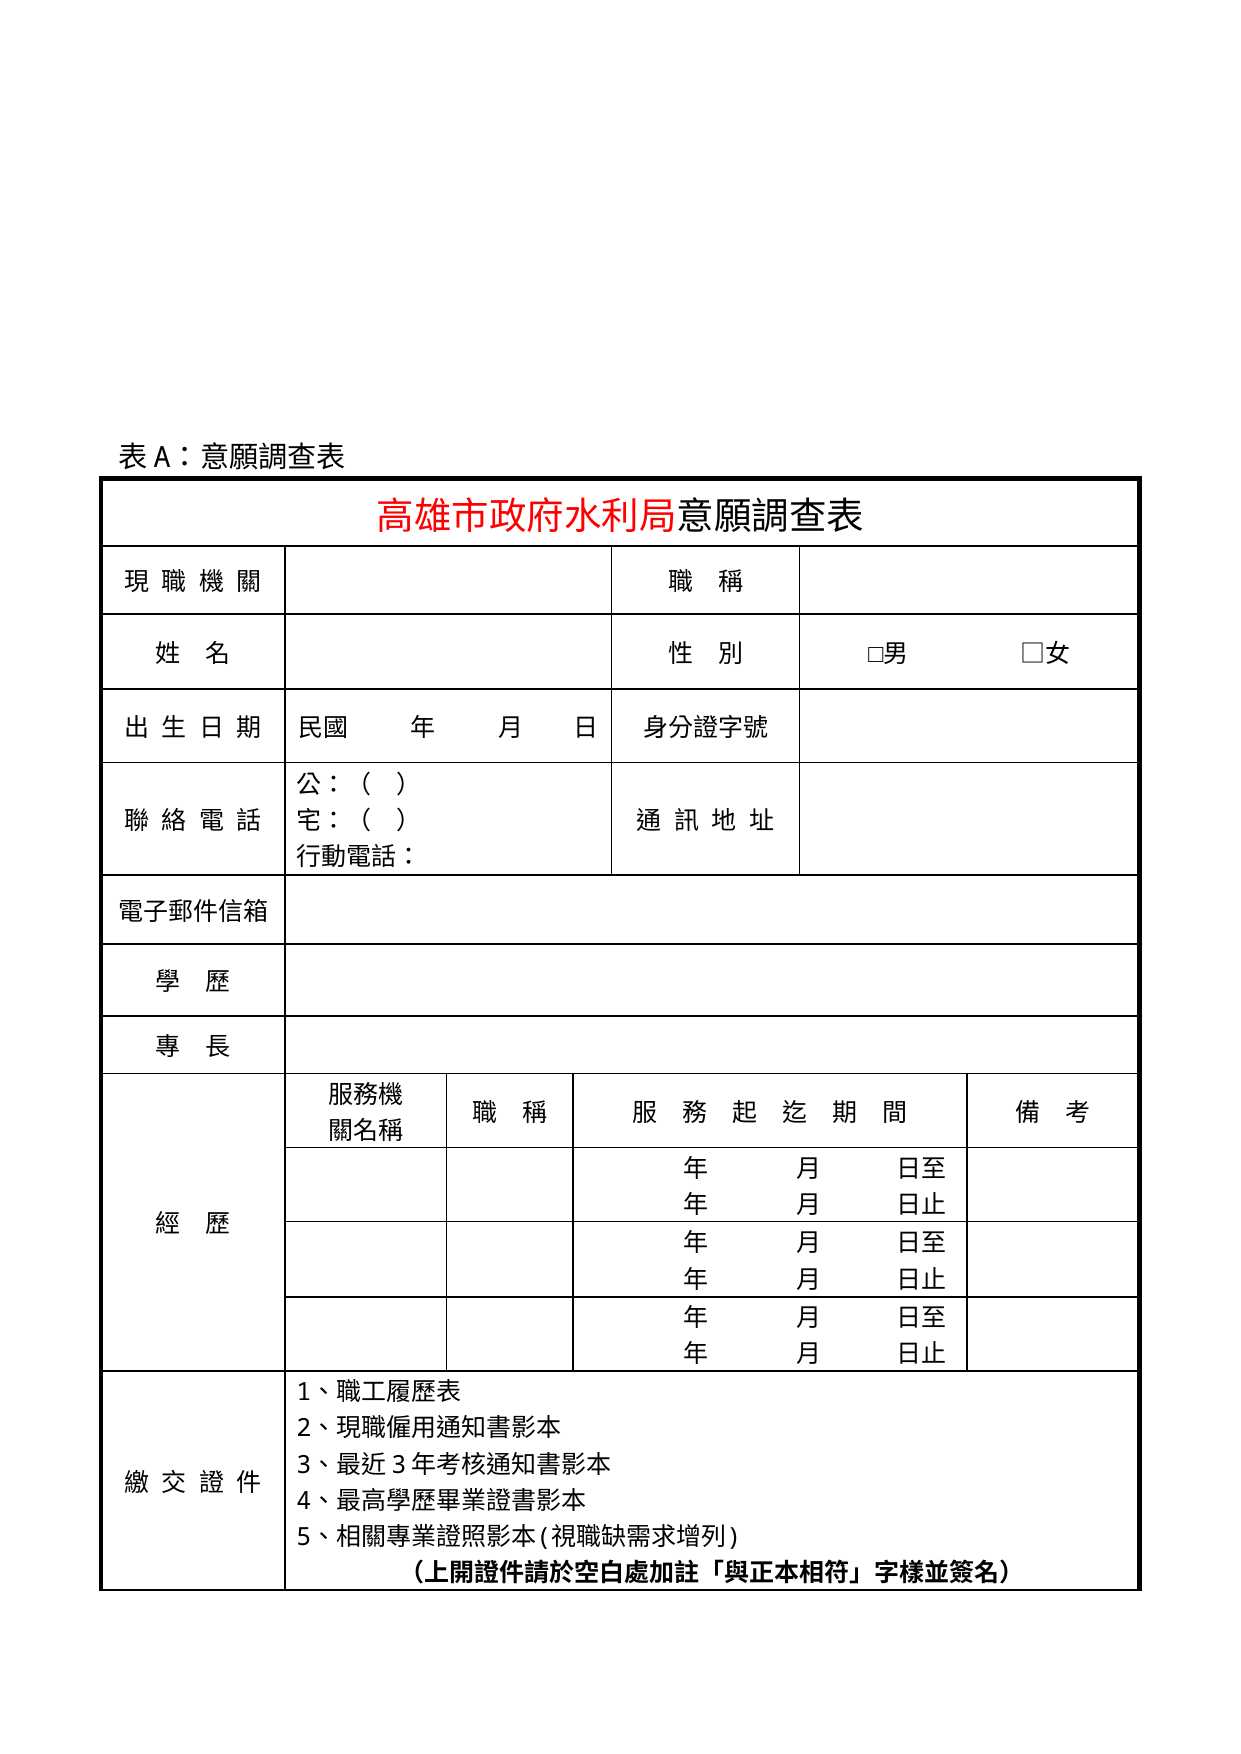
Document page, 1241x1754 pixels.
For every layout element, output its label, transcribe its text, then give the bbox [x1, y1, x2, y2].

text 表A：意願調查表 [118, 434, 1122, 476]
table_cell [800, 690, 1137, 762]
table_cell [968, 1148, 1137, 1221]
table_cell [447, 1148, 572, 1221]
table_cell 出 生 日 期 [103, 690, 284, 762]
table_cell 服 務 起 迄 期 間 [574, 1074, 966, 1147]
table_cell 服務機 關名稱 [286, 1074, 446, 1147]
table_cell [447, 1298, 572, 1370]
table_cell 備 考 [968, 1074, 1137, 1147]
table_cell 年 月 日至 年 月 日止 [574, 1148, 966, 1221]
table_cell [286, 1222, 446, 1296]
table_cell [968, 1298, 1137, 1370]
table_cell 職 稱 [447, 1074, 572, 1147]
table_cell 姓 名 [103, 615, 284, 688]
table_cell 經 歷 [103, 1074, 284, 1370]
table_cell 職 稱 [612, 547, 799, 613]
table_cell [800, 763, 1137, 874]
table_cell □男 □女 [800, 615, 1137, 688]
table_cell 民國 年 月 日 [286, 690, 611, 762]
table_cell 通 訊 地 址 [612, 763, 799, 874]
table_cell [286, 547, 611, 613]
table_cell 身分證字號 [612, 690, 799, 762]
table_cell 學 歷 [103, 945, 284, 1015]
table_cell 專 長 [103, 1017, 284, 1072]
table_cell 1、職工履歷表 2、現職僱用通知書影本 3、最近3年考核通知書影本 4、最高學歷畢業證書影本 5、相關專業證照影本(視職缺需求增列) （上開證件請於空白處加註「與正本相符」字樣並簽名） [286, 1372, 1137, 1589]
table_cell [447, 1222, 572, 1296]
table_cell 現 職 機 關 [103, 547, 284, 613]
table_header 高雄市政府水利局意願調查表 [103, 481, 1137, 545]
table_cell [286, 1148, 446, 1221]
table_cell 年 月 日至 年 月 日止 [574, 1298, 966, 1370]
table_cell 年 月 日至 年 月 日止 [574, 1222, 966, 1296]
table_cell 電子郵件信箱 [103, 876, 284, 943]
table_cell 公：（ ） 宅：（ ） 行動電話： [286, 763, 611, 874]
table_cell [286, 1298, 446, 1370]
table_cell 性 別 [612, 615, 799, 688]
table_cell [286, 945, 1137, 1015]
table_cell [286, 876, 1137, 943]
table_cell [800, 547, 1137, 613]
table_cell 聯 絡 電 話 [103, 763, 284, 874]
table_cell [286, 615, 611, 688]
table_cell [968, 1222, 1137, 1296]
table_cell [286, 1017, 1137, 1072]
table_cell 繳 交 證 件 [103, 1372, 284, 1589]
